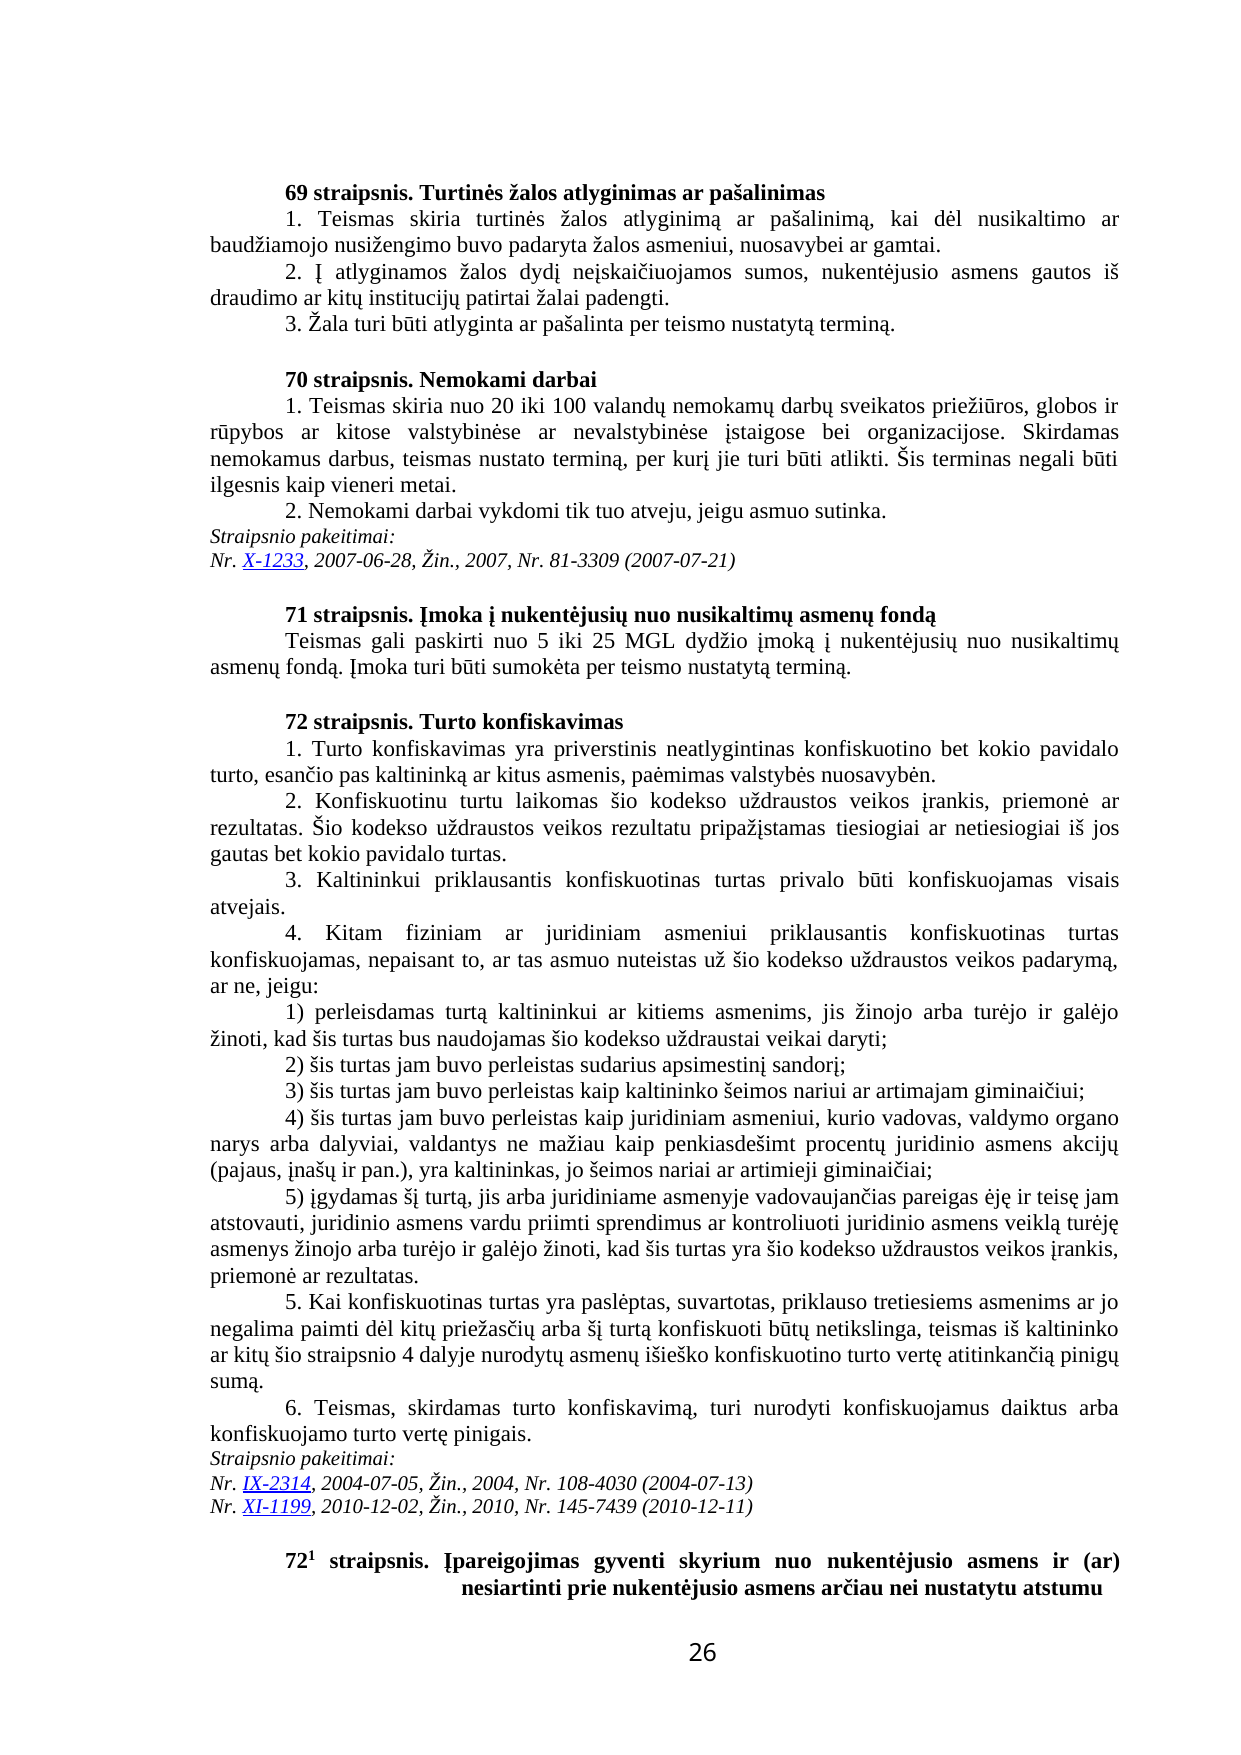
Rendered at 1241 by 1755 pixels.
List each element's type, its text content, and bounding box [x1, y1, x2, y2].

text 1. Turto konfiskavimas yra priverstinis neatlygintinas konfiskuotino bet kokio pavidalo turto, esančio pas kaltininką ar kitus asmenis, paėmimas valstybės nuosavybėn. [210, 735, 1120, 787]
text 69 straipsnis. Turtinės žalos atlyginimas ar pašalinimas [210, 179, 1120, 205]
text 4. Kitam fiziniam ar juridiniam asmeniui priklausantis konfiskuotinas turtas konfiskuojamas, nepaisant to, ar tas asmuo nuteistas už šio kodekso uždraustos veikos padarymą, ar ne, jeigu: [210, 919, 1120, 998]
text 4) šis turtas jam buvo perleistas kaip juridiniam asmeniui, kurio vadovas, valdymo organo narys arba dalyviai, valdantys ne mažiau kaip penkiasdešimt procentų juridinio asmens akcijų (pajaus, įnašų ir pan.), yra kaltininkas, jo šeimos nariai ar artimieji giminaičiai; [210, 1104, 1120, 1183]
text 3. Kaltininkui priklausantis konfiskuotinas turtas privalo būti konfiskuojamas visais atvejais. [210, 867, 1120, 919]
text Nr. IX-2314, 2004-07-05, Žin., 2004, Nr. 108-4030 (2004-07-13) [210, 1470, 1120, 1494]
text 2. Konfiskuotinu turtu laikomas šio kodekso uždraustos veikos įrankis, priemonė ar rezultatas. Šio kodekso uždraustos veikos rezultatu pripažįstamas tiesiogiai ar netiesiogiai iš jos gautas bet kokio pavidalo turtas. [210, 787, 1120, 867]
text 71 straipsnis. Įmoka į nukentėjusių nuo nusikaltimų asmenų fondą [210, 601, 1120, 627]
text 2. Į atlyginamos žalos dydį neįskaičiuojamos sumos, nukentėjusio asmens gautos iš draudimo ar kitų institucijų patirtai žalai padengti. [210, 258, 1120, 311]
text 3. Žala turi būti atlyginta ar pašalinta per teismo nustatytą terminą. [210, 311, 1120, 337]
text Teismas gali paskirti nuo 5 iki 25 MGL dydžio įmoką į nukentėjusių nuo nusikaltimų asmenų fondą. Įmoka turi būti sumokėta per teismo nustatytą terminą. [210, 627, 1120, 680]
text Straipsnio pakeitimai: [210, 524, 1120, 548]
text 2. Nemokami darbai vykdomi tik tuo atveju, jeigu asmuo sutinka. [210, 497, 1120, 524]
text 3) šis turtas jam buvo perleistas kaip kaltininko šeimos nariui ar artimajam giminaičiui; [210, 1077, 1120, 1104]
text 5. Kai konfiskuotinas turtas yra paslėptas, suvartotas, priklauso tretiesiems asmenims ar jo negalima paimti dėl kitų priežasčių arba šį turtą konfiskuoti būtų netikslinga, teismas iš kaltininko ar kitų šio straipsnio 4 dalyje nurodytų asmenų išieško konfiskuotino turto vertę atitinkančią pinigų sumą. [210, 1288, 1120, 1394]
text Nr. X-1233, 2007-06-28, Žin., 2007, Nr. 81-3309 (2007-07-21) [210, 548, 1120, 572]
text Straipsnio pakeitimai: [210, 1446, 1120, 1470]
text 1) perleisdamas turtą kaltininkui ar kitiems asmenims, jis žinojo arba turėjo ir galėjo žinoti, kad šis turtas bus naudojamas šio kodekso uždraustai veikai daryti; [210, 998, 1120, 1051]
text 70 straipsnis. Nemokami darbai [210, 366, 1120, 392]
text 5) įgydamas šį turtą, jis arba juridiniame asmenyje vadovaujančias pareigas ėję ir teisę jam atstovauti, juridinio asmens vardu priimti sprendimus ar kontroliuoti juridinio asmens veiklą turėję asmenys žinojo arba turėjo ir galėjo žinoti, kad šis turtas yra šio kodekso uždraustos veikos įrankis, priemonė ar rezultatas. [210, 1183, 1120, 1288]
text 721 straipsnis. Įpareigojimas gyventi skyrium nuo nukentėjusio asmens ir (ar) nesiartinti prie nukentėjusio asmens arčiau nei nustatytu atstumu [285, 1547, 1120, 1600]
text 1. Teismas skiria nuo 20 iki 100 valandų nemokamų darbų sveikatos priežiūros, globos ir rūpybos ar kitose valstybinėse ar nevalstybinėse įstaigose bei organizacijose. Skirdamas nemokamus darbus, teismas nustato terminą, per kurį jie turi būti atlikti. Šis terminas negali būti ilgesnis kaip vieneri metai. [210, 392, 1120, 497]
text 72 straipsnis. Turto konfiskavimas [210, 708, 1120, 735]
text Nr. XI-1199, 2010-12-02, Žin., 2010, Nr. 145-7439 (2010-12-11) [210, 1494, 1120, 1518]
text 2) šis turtas jam buvo perleistas sudarius apsimestinį sandorį; [210, 1051, 1120, 1077]
text 6. Teismas, skirdamas turto konfiskavimą, turi nurodyti konfiskuojamus daiktus arba konfiskuojamo turto vertę pinigais. [210, 1394, 1120, 1446]
text 1. Teismas skiria turtinės žalos atlyginimą ar pašalinimą, kai dėl nusikaltimo ar baudžiamojo nusižengimo buvo padaryta žalos asmeniui, nuosavybei ar gamtai. [210, 205, 1120, 258]
